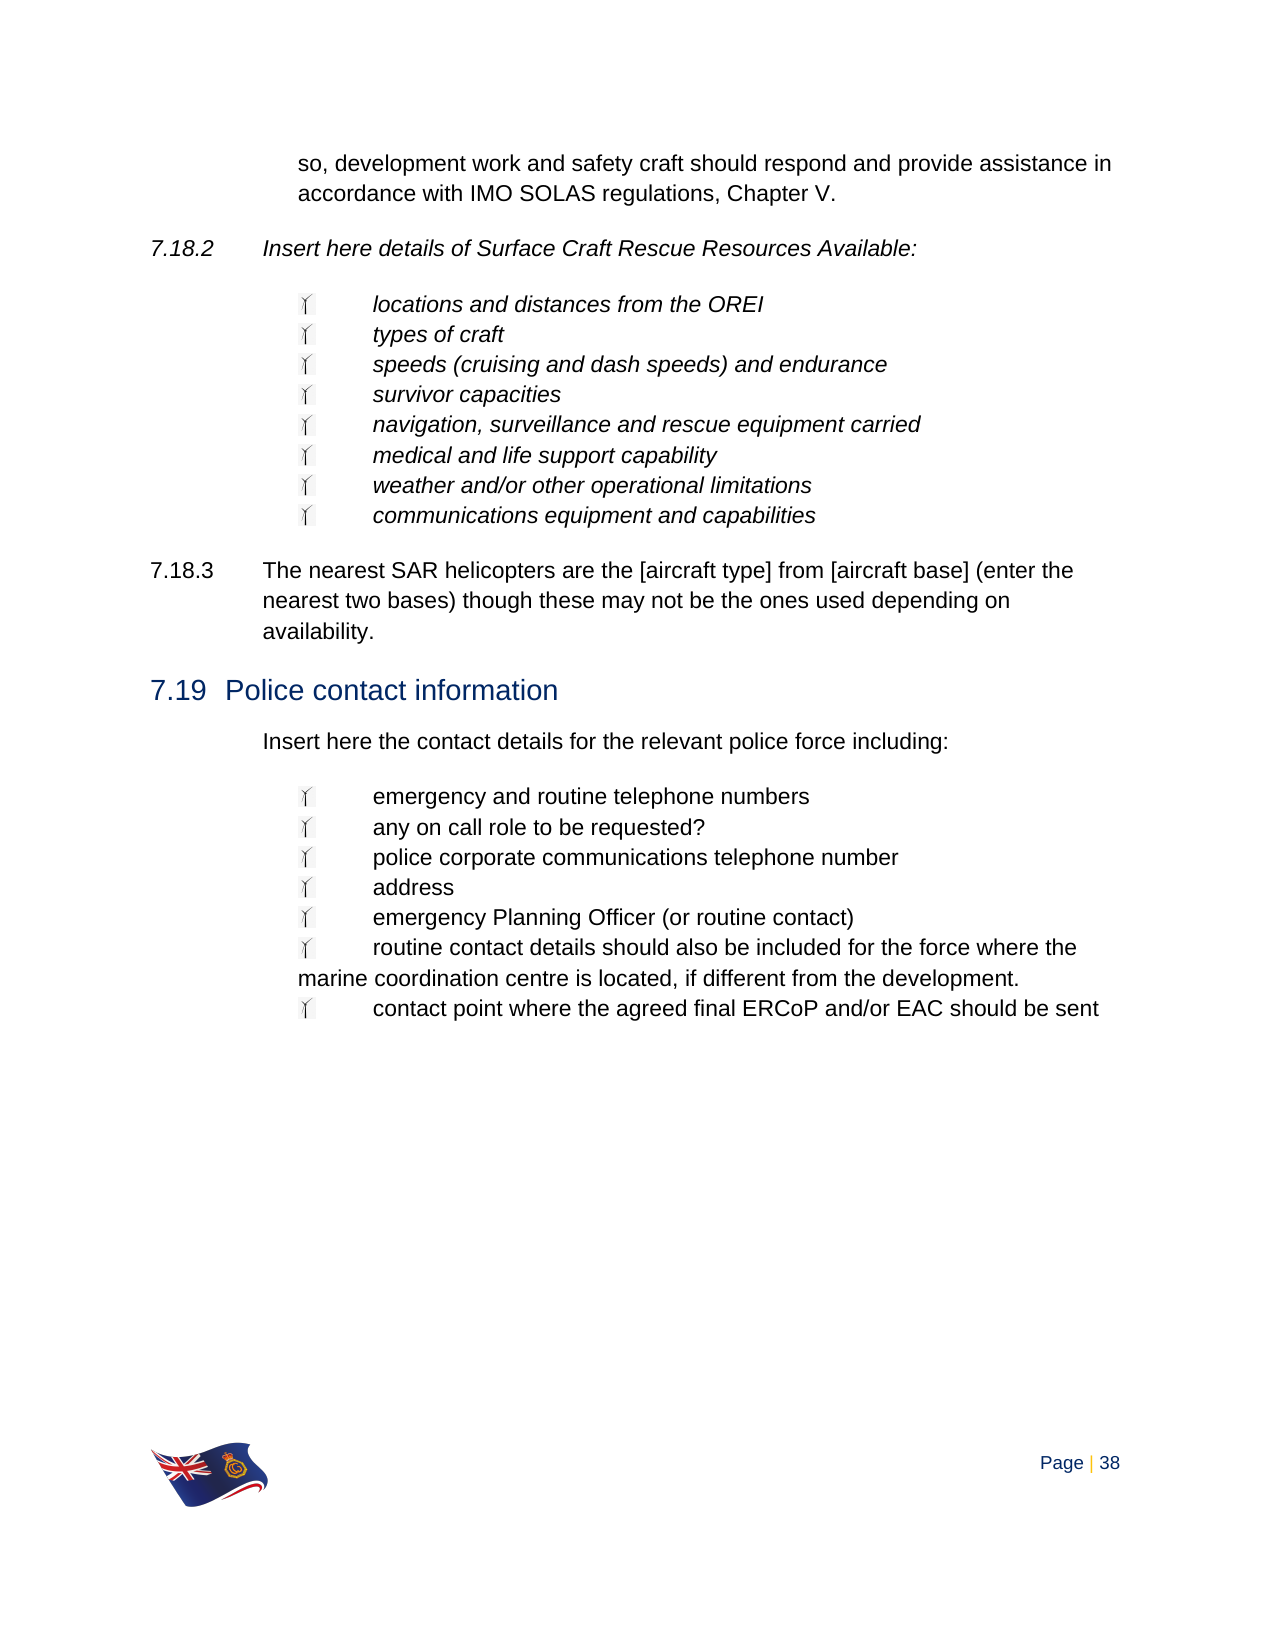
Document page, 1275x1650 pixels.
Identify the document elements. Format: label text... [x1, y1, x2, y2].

list navigation, surveillance and rescue equipment carried [298, 411, 1125, 438]
list communications equipment and capabilities [298, 502, 1125, 528]
list address [298, 874, 1125, 900]
list emergency Planning Officer (or routine contact) [298, 904, 1125, 931]
list speeds (cruising and dash speeds) and endurance [298, 351, 1125, 377]
list Police contact information [150, 673, 1125, 706]
list locations and distances from the OREI [298, 291, 1125, 317]
text Insert here the contact details for the relevant police force including: [262, 728, 1125, 754]
list medical and life support capability [298, 442, 1125, 468]
list contact point where the agreed final ERCoP and/or EAC should be sent [298, 995, 1125, 1021]
list police corporate communications telephone number [298, 844, 1125, 870]
list routine contact details should also be included for the force where the marine coordination centre is located, if different from the development. [298, 934, 1125, 991]
list any on call role to be requested? [298, 813, 1125, 840]
list types of craft [298, 321, 1125, 347]
list survivor capacities [298, 381, 1125, 408]
list weather and/or other operational limitations [298, 472, 1125, 498]
list so, development work and safety craft should respond and provide assistance in accordance with IMO SOLAS regulations, Chapter V. [298, 150, 1125, 207]
list The nearest SAR helicopters are the [aircraft type] from [aircraft base] (enter the nearest two bases) though these may not be the ones used depending on availability. [150, 557, 1125, 644]
list Insert here details of Surface Craft Rescue Resources Available: [150, 235, 1125, 262]
list emergency and routine telephone numbers [298, 783, 1125, 810]
